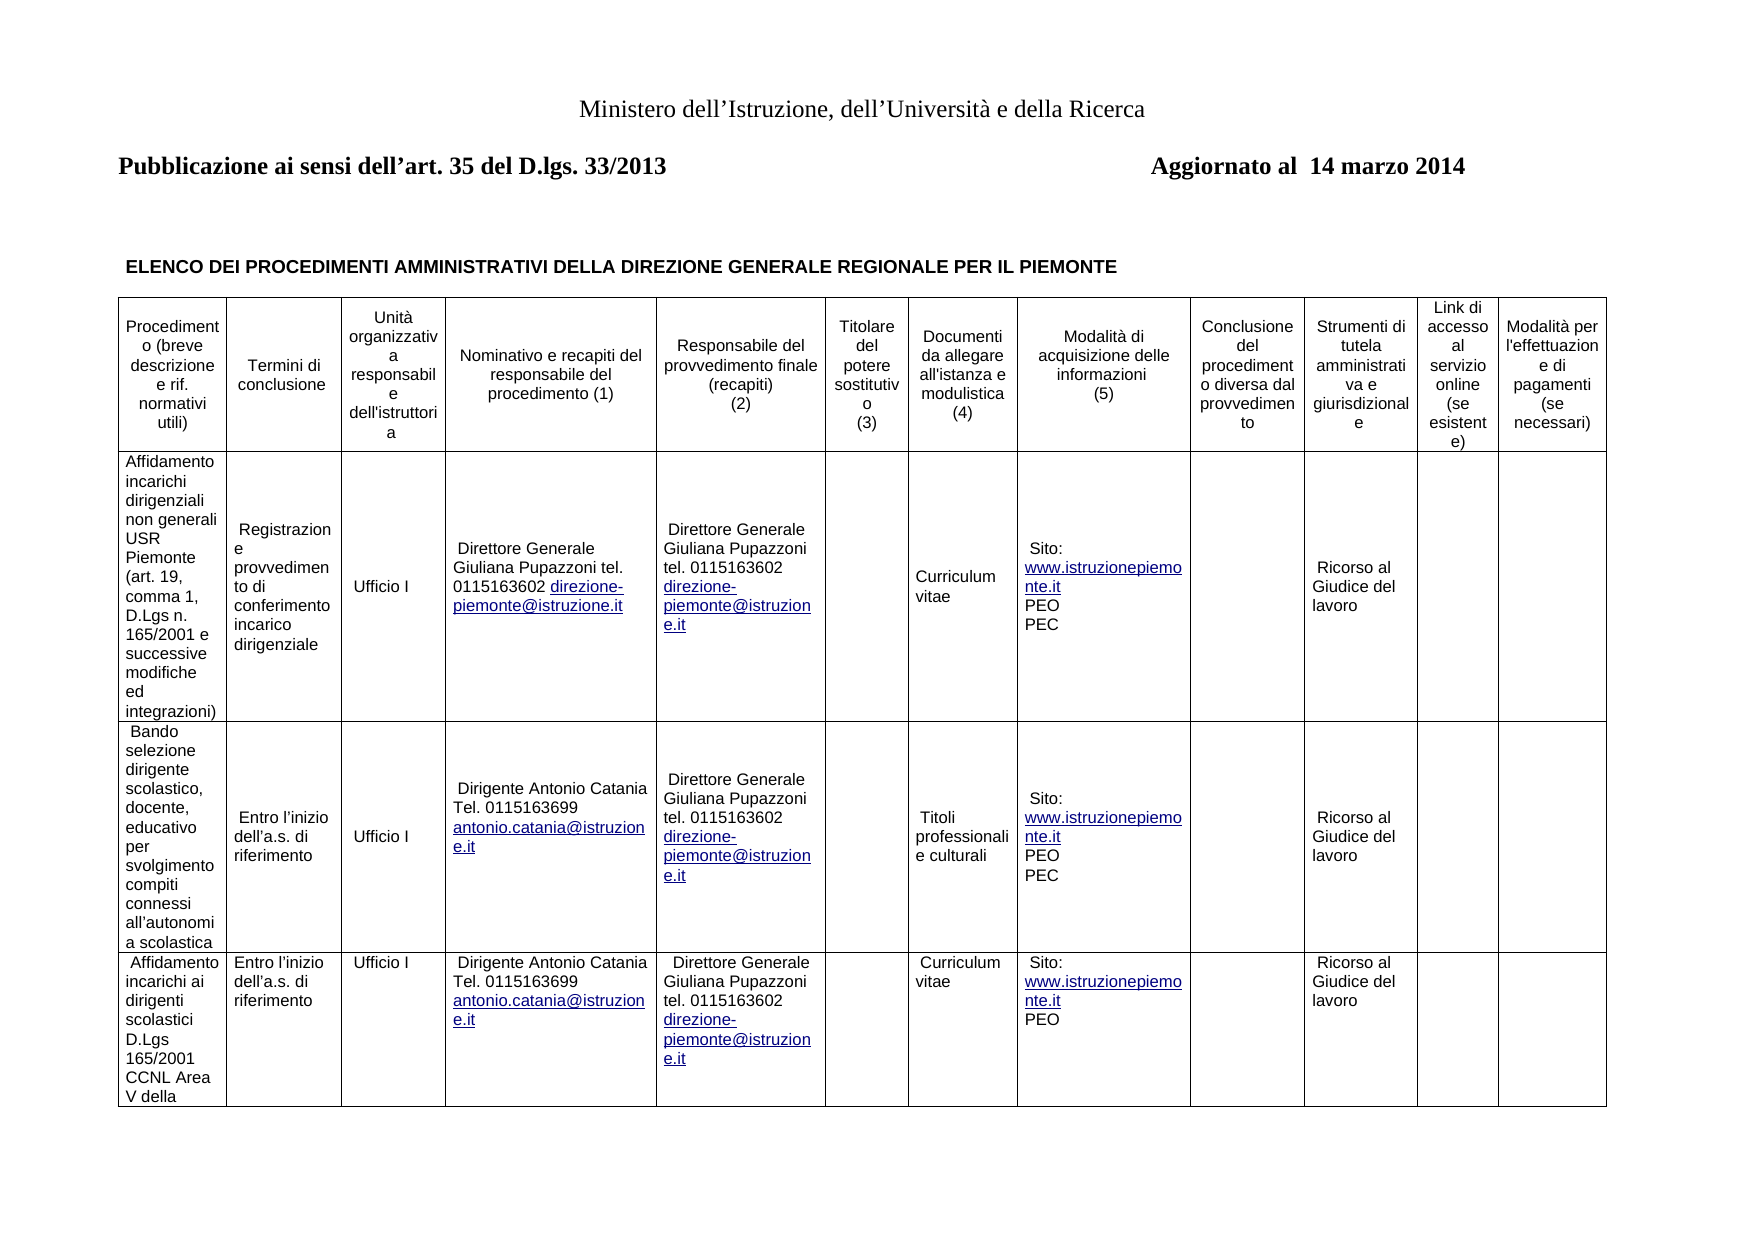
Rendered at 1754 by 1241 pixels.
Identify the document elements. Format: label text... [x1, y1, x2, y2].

table_cell Sito: www.istruzionepiemonte.it PEO PEC [1018, 722, 1190, 952]
table_cell [826, 722, 908, 952]
table_cell Ricorso al Giudice del lavoro [1305, 452, 1417, 721]
table_cell Ufficio I [342, 953, 445, 1106]
table_cell Documenti da allegare all'istanza e modulistica (4) [909, 298, 1017, 451]
table_cell Ufficio I [342, 722, 445, 952]
table_cell [1418, 452, 1498, 721]
table_cell [1191, 953, 1304, 1106]
table_cell Direttore Generale Giuliana Pupazzoni tel. 0115163602 direzione-piemonte@istruzione.it [657, 953, 825, 1106]
table_cell [1499, 722, 1606, 952]
table_cell Entro l’inizio dell’a.s. di riferimento [227, 722, 341, 952]
table_cell [1499, 452, 1606, 721]
table_cell Responsabile del provvedimento finale (recapiti) (2) [657, 298, 825, 451]
text Ministero dell’Istruzione, dell’Università e della Ricerca [118, 94, 1606, 122]
table_cell Direttore Generale Giuliana Pupazzoni tel. 0115163602 direzione-piemonte@istruzione.it [657, 452, 825, 721]
table_cell [1418, 722, 1498, 952]
table_cell Curriculum vitae [909, 452, 1017, 721]
table_cell Direttore Generale Giuliana Pupazzoni tel. 0115163602 direzione-piemonte@istruzione.it [657, 722, 825, 952]
table_cell Dirigente Antonio Catania Tel. 0115163699 antonio.catania@istruzione.it [446, 953, 656, 1106]
table_cell Dirigente Antonio Catania Tel. 0115163699 antonio.catania@istruzione.it [446, 722, 656, 952]
table_cell Nominativo e recapiti del responsabile del procedimento (1) [446, 298, 656, 451]
table_cell [1191, 722, 1304, 952]
table_cell Ricorso al Giudice del lavoro [1305, 953, 1417, 1106]
table_cell Affidamento incarichi dirigenziali non generali USR Piemonte (art. 19, comma 1, D.Lgs n. 165/2001 e successive modifiche ed integrazioni) [119, 452, 226, 721]
table_cell [1418, 953, 1498, 1106]
table_cell [1499, 953, 1606, 1106]
table_cell Entro l’inizio dell’a.s. di riferimento [227, 953, 341, 1106]
table_cell Affidamento incarichi ai dirigenti scolastici D.Lgs 165/2001 CCNL Area V della [119, 953, 226, 1106]
table_cell Curriculum vitae [909, 953, 1017, 1106]
table_cell Unità organizzativa responsabile dell'istruttoria [342, 298, 445, 451]
table_cell Procedimento (breve descrizione e rif. normativi utili) [119, 298, 226, 451]
table_cell Ricorso al Giudice del lavoro [1305, 722, 1417, 952]
table_cell Direttore Generale Giuliana Pupazzoni tel. 0115163602 direzione-piemonte@istruzione.it [446, 452, 656, 721]
table_cell [826, 452, 908, 721]
table_cell Registrazione provvedimento di conferimento incarico dirigenziale [227, 452, 341, 721]
table_cell Titoli professionali e culturali [909, 722, 1017, 952]
table_cell Sito: www.istruzionepiemonte.it PEO PEC [1018, 452, 1190, 721]
table_cell Modalità per l'effettuazione di pagamenti (se necessari) [1499, 298, 1606, 451]
table_header ELENCO DEI PROCEDIMENTI AMMINISTRATIVI DELLA DIREZIONE GENERALE REGIONALE PER IL PIEMONTE [118, 238, 1606, 297]
table_cell Termini di conclusione [227, 298, 341, 451]
table_cell Link di accesso al servizio online (se esistente) [1418, 298, 1498, 451]
text Pubblicazione ai sensi dell’art. 35 del D.lgs. 33/2013 Aggiornato al 14 marzo 2014 [118, 151, 1606, 180]
table_cell Strumenti di tutela amministrativa e giurisdizionale [1305, 298, 1417, 451]
table_cell Bando selezione dirigente scolastico, docente, educativo per svolgimento compiti connessi all’autonomia scolastica [119, 722, 226, 952]
table_cell Titolare del potere sostitutivo (3) [826, 298, 908, 451]
table_cell Conclusione del procedimento diversa dal provvedimento [1191, 298, 1304, 451]
table_cell Modalità di acquisizione delle informazioni (5) [1018, 298, 1190, 451]
table_cell [826, 953, 908, 1106]
table_cell Sito: www.istruzionepiemonte.it PEO [1018, 953, 1190, 1106]
table_cell Ufficio I [342, 452, 445, 721]
table_cell [1191, 452, 1304, 721]
